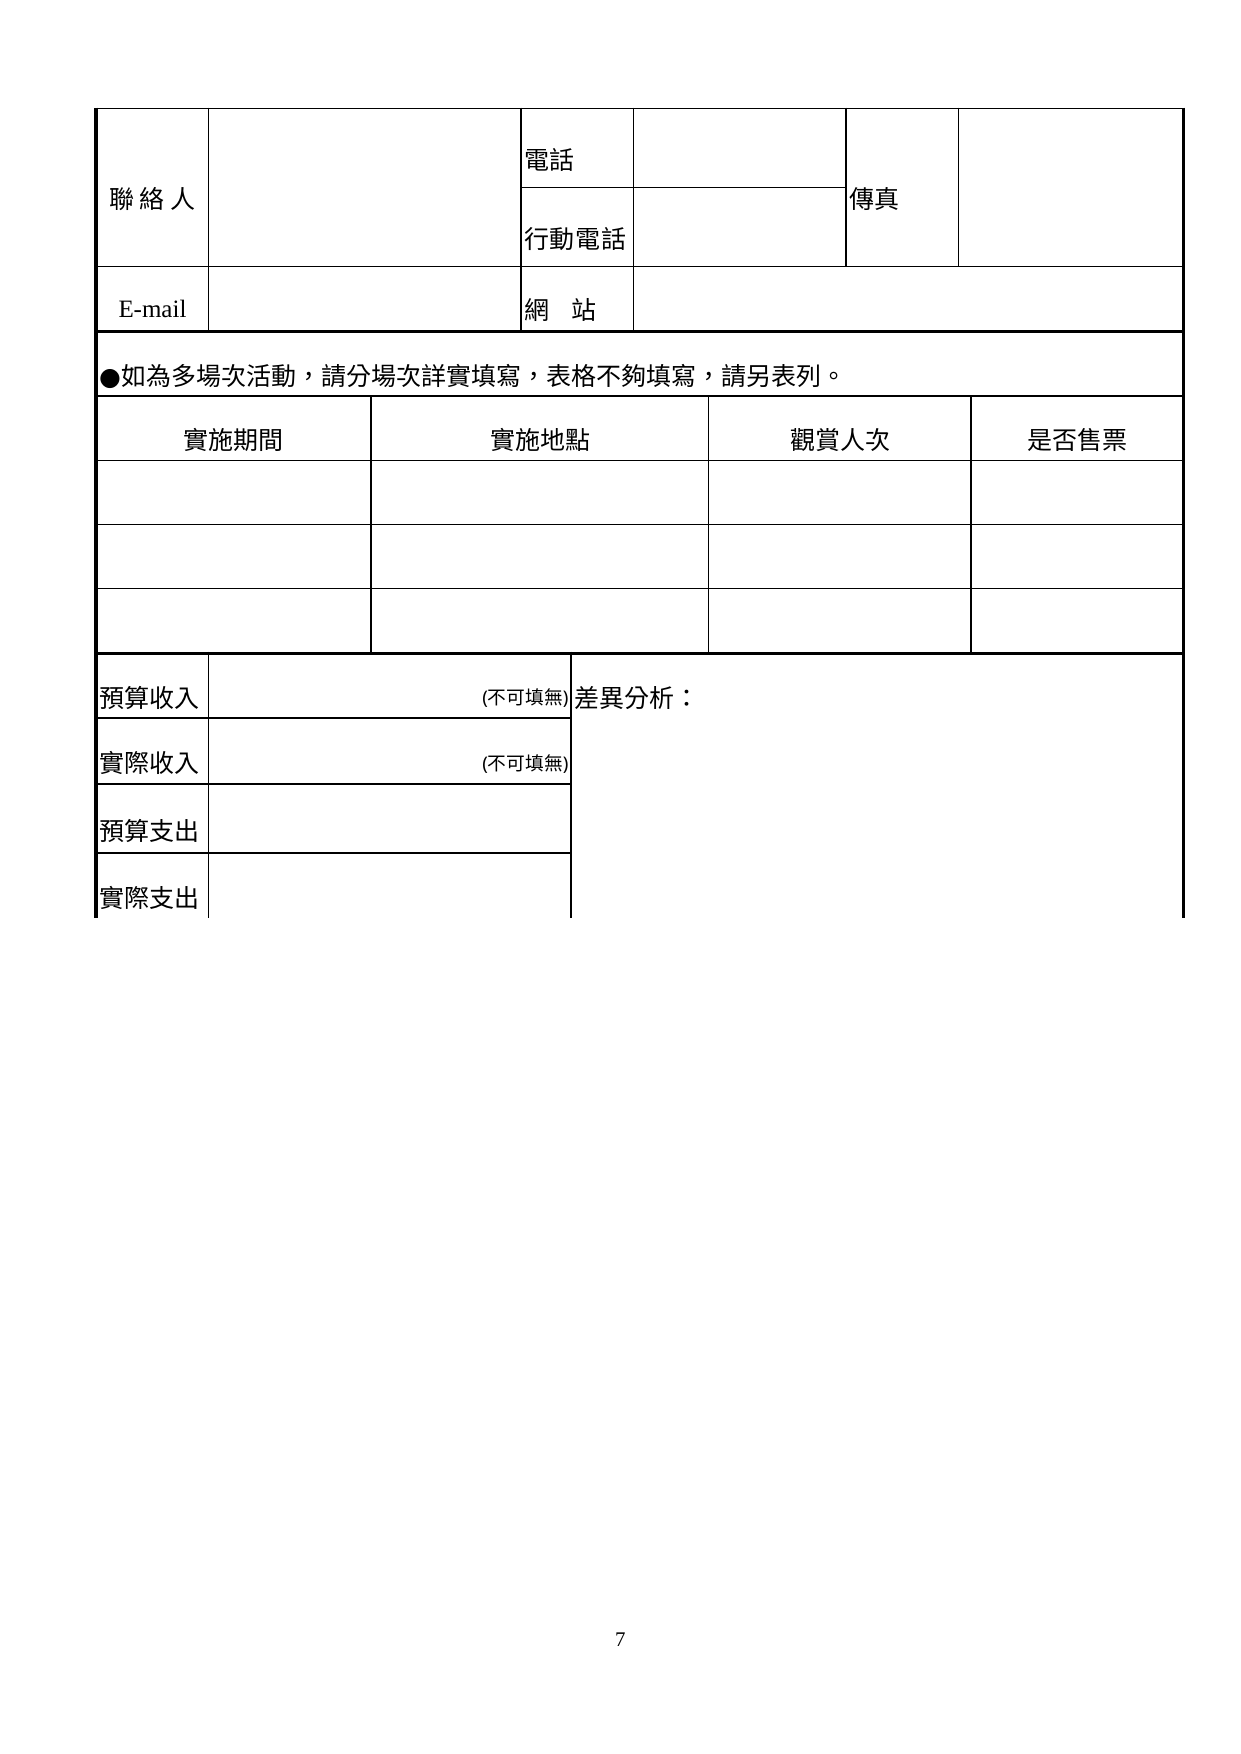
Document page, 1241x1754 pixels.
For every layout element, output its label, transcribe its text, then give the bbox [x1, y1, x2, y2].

table_cell E-mail [98, 267, 208, 330]
table_cell [972, 525, 1182, 588]
table_cell [709, 461, 970, 523]
table_cell 網 站 [522, 267, 633, 330]
table_cell 實施地點 [372, 397, 708, 459]
table_cell [972, 589, 1182, 652]
table_cell (不可填無) [209, 719, 570, 783]
table_cell [209, 267, 520, 330]
table_cell 觀賞人次 [709, 397, 970, 459]
table_cell [972, 461, 1182, 523]
table_cell [98, 461, 370, 523]
table_cell 傳真 [847, 109, 958, 266]
table_cell [709, 589, 970, 652]
table_cell [634, 267, 1182, 330]
table_cell [98, 589, 370, 652]
table_cell [98, 525, 370, 588]
table_cell [634, 109, 845, 187]
table_cell 預算收入 [98, 655, 208, 717]
table_cell [209, 854, 570, 918]
table_cell [209, 109, 520, 266]
table_cell 差異分析： [572, 655, 1182, 918]
table_cell 實施期間 [98, 397, 370, 459]
table_cell [634, 188, 845, 266]
table_cell 實際支出 [98, 854, 208, 918]
table_cell [709, 525, 970, 588]
table_cell [959, 109, 1182, 266]
table_cell [372, 461, 708, 523]
table_cell 電話 [522, 109, 633, 187]
table_cell 行動電話 [522, 188, 633, 266]
table_cell 聯 絡 人 [98, 109, 208, 266]
table_cell 是否售票 [972, 397, 1182, 459]
table_cell [372, 589, 708, 652]
table_cell 實際收入 [98, 719, 208, 783]
table_cell [209, 785, 570, 852]
table_cell 預算支出 [98, 785, 208, 852]
table_cell [372, 525, 708, 588]
table_cell ●如為多場次活動，請分場次詳實填寫，表格不夠填寫，請另表列。 [98, 333, 1182, 395]
table_cell (不可填無) [209, 655, 570, 717]
